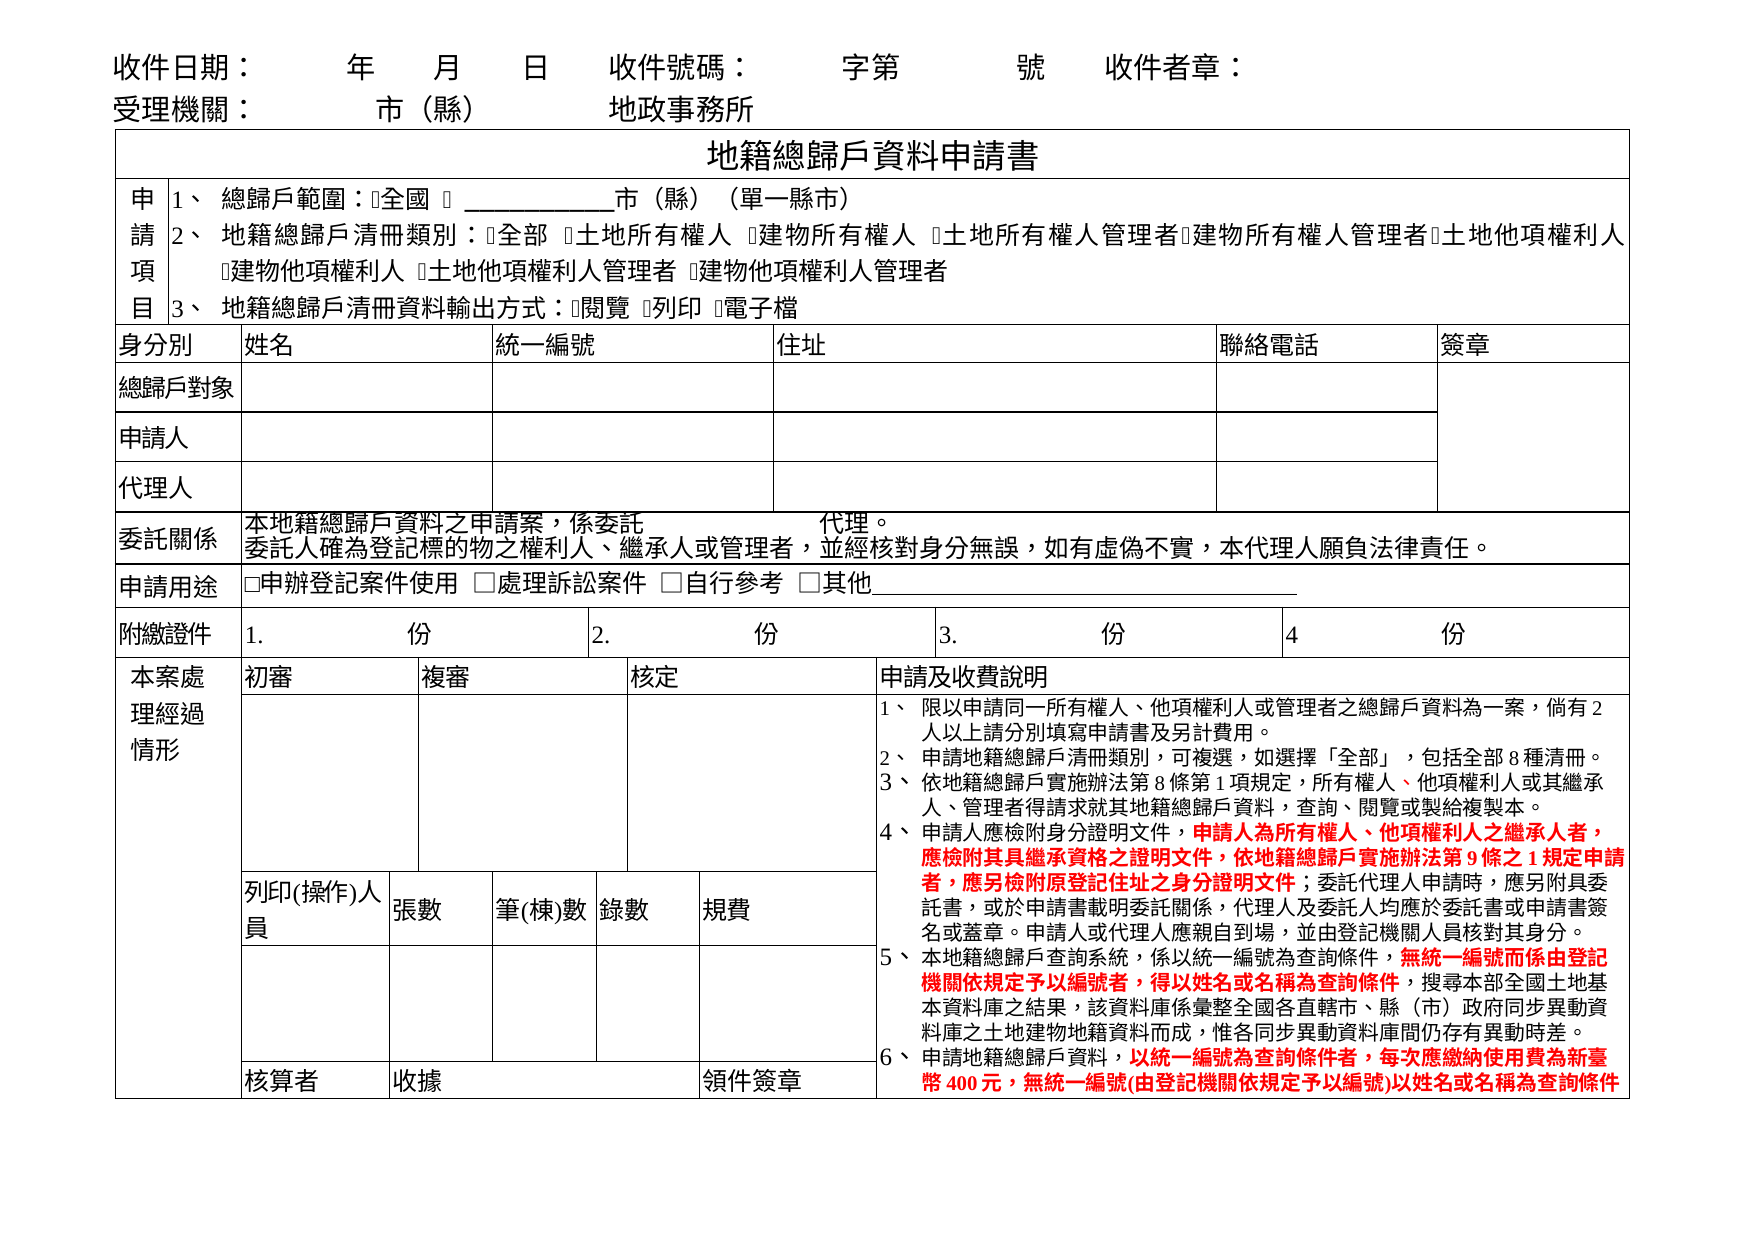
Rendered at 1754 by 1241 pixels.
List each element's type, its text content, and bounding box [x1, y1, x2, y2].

table_cell [774, 413, 1216, 461]
table_cell 2. 份 [589, 608, 935, 657]
table_cell [242, 695, 418, 871]
table_cell [419, 695, 627, 871]
table_cell 領件簽章 [700, 1062, 876, 1098]
table_cell 規費 [700, 872, 876, 945]
table_cell [774, 462, 1216, 511]
table_cell 統一編號 [493, 325, 773, 362]
table_cell 初審 [242, 658, 418, 694]
table_cell 總歸戶範圍：全國  __________市（縣）（單一縣市） 地籍總歸戶清冊類別：全部 土地所有權人 建物所有權人 土地所有權人管理者建物所有權人管理者土地他項權利人 建物他項權利人 土地他項權利人管理者 建物他項權利人管理者 地籍總歸戶清冊資料輸出方式：閱覽 列印 電子檔 [169, 179, 1629, 324]
table_cell 姓名 [242, 325, 492, 362]
table_cell 3. 份 [936, 608, 1282, 657]
table_cell [1217, 363, 1437, 411]
table_cell 1. 份 [242, 608, 588, 657]
table_cell 限以申請同一所有權人、他項權利人或管理者之總歸戶資料為一案，倘有2人以上請分別填寫申請書及另計費用。 申請地籍總歸戶清冊類別，可複選，如選擇「全部」，包括全部8種清冊。 依地籍總歸戶實施辦法第8條第1項規定，所有權人、他項權利人或其繼承人、管理者得請求就其地籍總歸戶資料，查詢、閱覽或製給複製本。 申請人應檢附身分證明文件，申請人為所有權人、他項權利人之繼承人者，應檢附其具繼承資格之證明文件，依地籍總歸戶實施辦法第9條之1規定申請者，應另檢附原登記住址之身分證明文件；委託代理人申請時，應另附具委託書，或於申請書載明委託關係，代理人及委託人均應於委託書或申請書簽名或蓋章。申請人或代理人應親自到場，並由登記機關人員核對其身分。 本地籍總歸戶查詢系統，係以統一編號為查詢條件，無統一編號而係由登記機關依規定予以編號者，得以姓名或名稱為查詢條件，搜尋本部全國土地基本資料庫之結果，該資料庫係彙整全國各直轄市、縣（市）政府同步異動資料庫之土地建物地籍資料而成，惟各同步異動資料庫間仍存有異動時差。 申請地籍總歸戶資料，以統一編號為查詢條件者，每次應繳納使用費為新臺幣400元，無統一編號(由登記機關依規定予以編號)以姓名或名稱為查詢條件 [877, 695, 1629, 1098]
table_cell 本案處理經過情形 [116, 658, 241, 1098]
table_cell [242, 946, 389, 1061]
table_cell [242, 413, 492, 461]
table_cell [242, 363, 492, 411]
table_cell 聯絡電話 [1217, 325, 1437, 362]
table_cell 4 份 [1283, 608, 1629, 657]
table_cell [390, 946, 492, 1061]
table_cell 身分別 [116, 325, 241, 362]
table_cell [493, 363, 773, 411]
table_cell [1217, 462, 1437, 511]
text 受理機關： 市（縣） 地政事務所 [112, 87, 1604, 129]
table_cell □申辦登記案件使用 □處理訴訟案件 □自行參考 □其他＿＿＿＿＿＿＿＿＿＿＿＿＿＿＿＿＿ [242, 565, 1629, 607]
table_cell 列印(操作)人員 [242, 872, 389, 945]
table_cell 簽章 [1438, 325, 1629, 362]
table_cell [1217, 413, 1437, 461]
table_cell 核算者 [242, 1062, 389, 1098]
table_cell [700, 946, 876, 1061]
table_cell [242, 462, 492, 511]
table_cell [493, 413, 773, 461]
table_cell 總歸戶對象 [116, 363, 241, 411]
text 收件日期： 年 月 日 收件號碼： 字第 號 收件者章： [112, 44, 1604, 87]
table_cell 核定 [628, 658, 876, 694]
table_cell 本地籍總歸戶資料之申請案，係委託 代理。 委託人確為登記標的物之權利人、繼承人或管理者，並經核對身分無誤，如有虛偽不實，本代理人願負法律責任。 [242, 513, 1629, 563]
table_cell 張數 [390, 872, 492, 945]
table_cell 錄數 [597, 872, 699, 945]
table_cell 申請用途 [116, 565, 241, 607]
table_cell 筆(棟)數 [493, 872, 596, 945]
table_cell [597, 946, 699, 1061]
table_header 地籍總歸戶資料申請書 [116, 130, 1629, 178]
table_cell [1438, 363, 1629, 511]
table_cell 申請及收費說明 [877, 658, 1629, 694]
table_cell [628, 695, 876, 871]
table_cell 申請項目 [116, 179, 168, 324]
table_cell 代理人 [116, 462, 241, 511]
table_cell 複審 [419, 658, 627, 694]
table_cell [774, 363, 1216, 411]
table_cell 住址 [774, 325, 1216, 362]
table_cell 附繳證件 [116, 608, 241, 657]
table_cell 收據 [390, 1062, 699, 1098]
table_cell 委託關係 [116, 513, 241, 563]
table_cell [493, 462, 773, 511]
table_cell [493, 946, 596, 1061]
table_cell 申請人 [116, 413, 241, 461]
